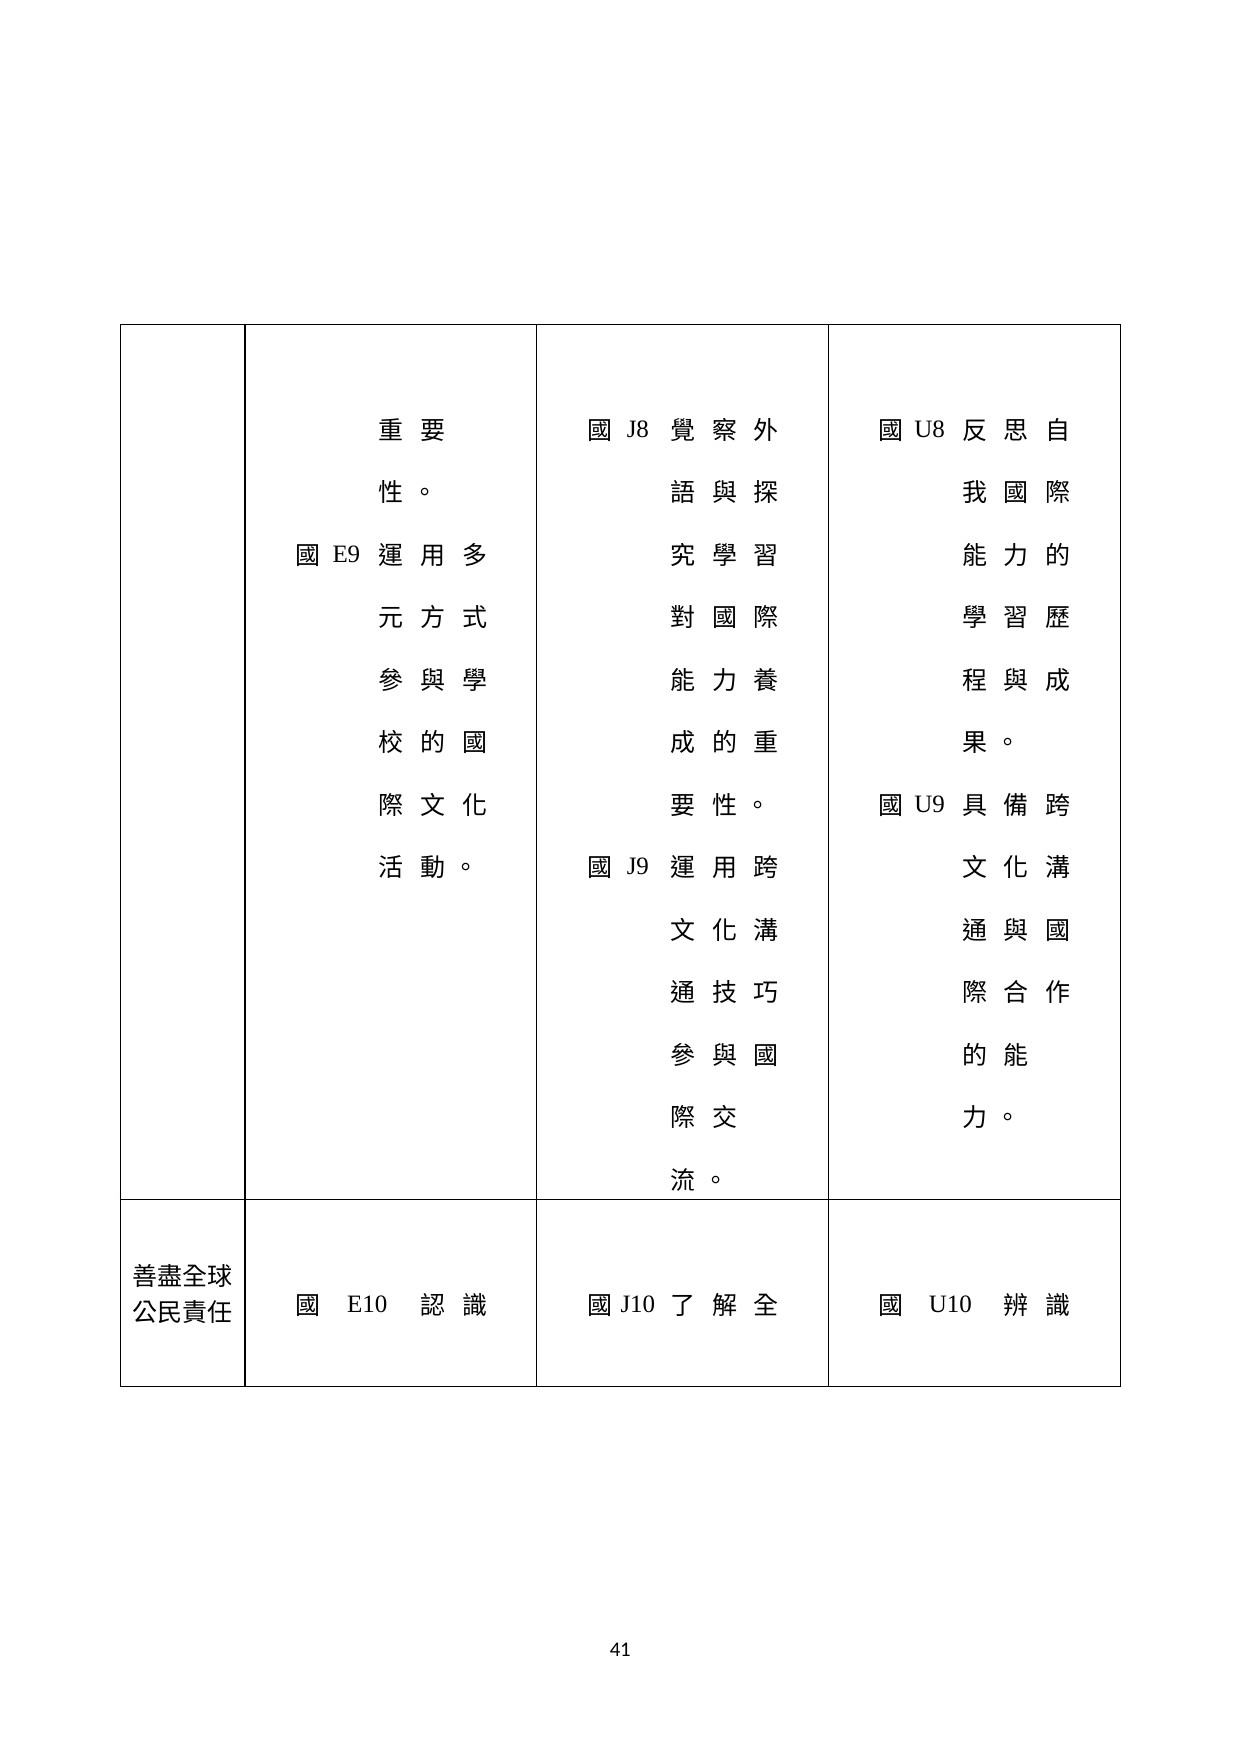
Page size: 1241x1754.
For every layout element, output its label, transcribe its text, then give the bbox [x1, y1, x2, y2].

table_cell 國U10 辨識 [829, 1200, 1120, 1386]
table_cell 善盡全球 公民責任 [121, 1200, 244, 1386]
table_cell [121, 325, 244, 1199]
table_cell 重要性。 國E9 運用多元方式參與學校的國際文化活動。 [246, 325, 536, 1199]
table_cell 國J10 了解全 [537, 1200, 828, 1386]
table_cell 國U8 反思自我國際能力的學習歷程與成果。 國U9 具備跨文化溝通與國際合作的能力。 [829, 325, 1120, 1199]
table_cell 國J8 覺察外語與探究學習對國際能力養成的重要性。 國J9 運用跨文化溝通技巧參與國際交流。 [537, 325, 828, 1199]
table_cell 國E10 認識 [246, 1200, 536, 1386]
